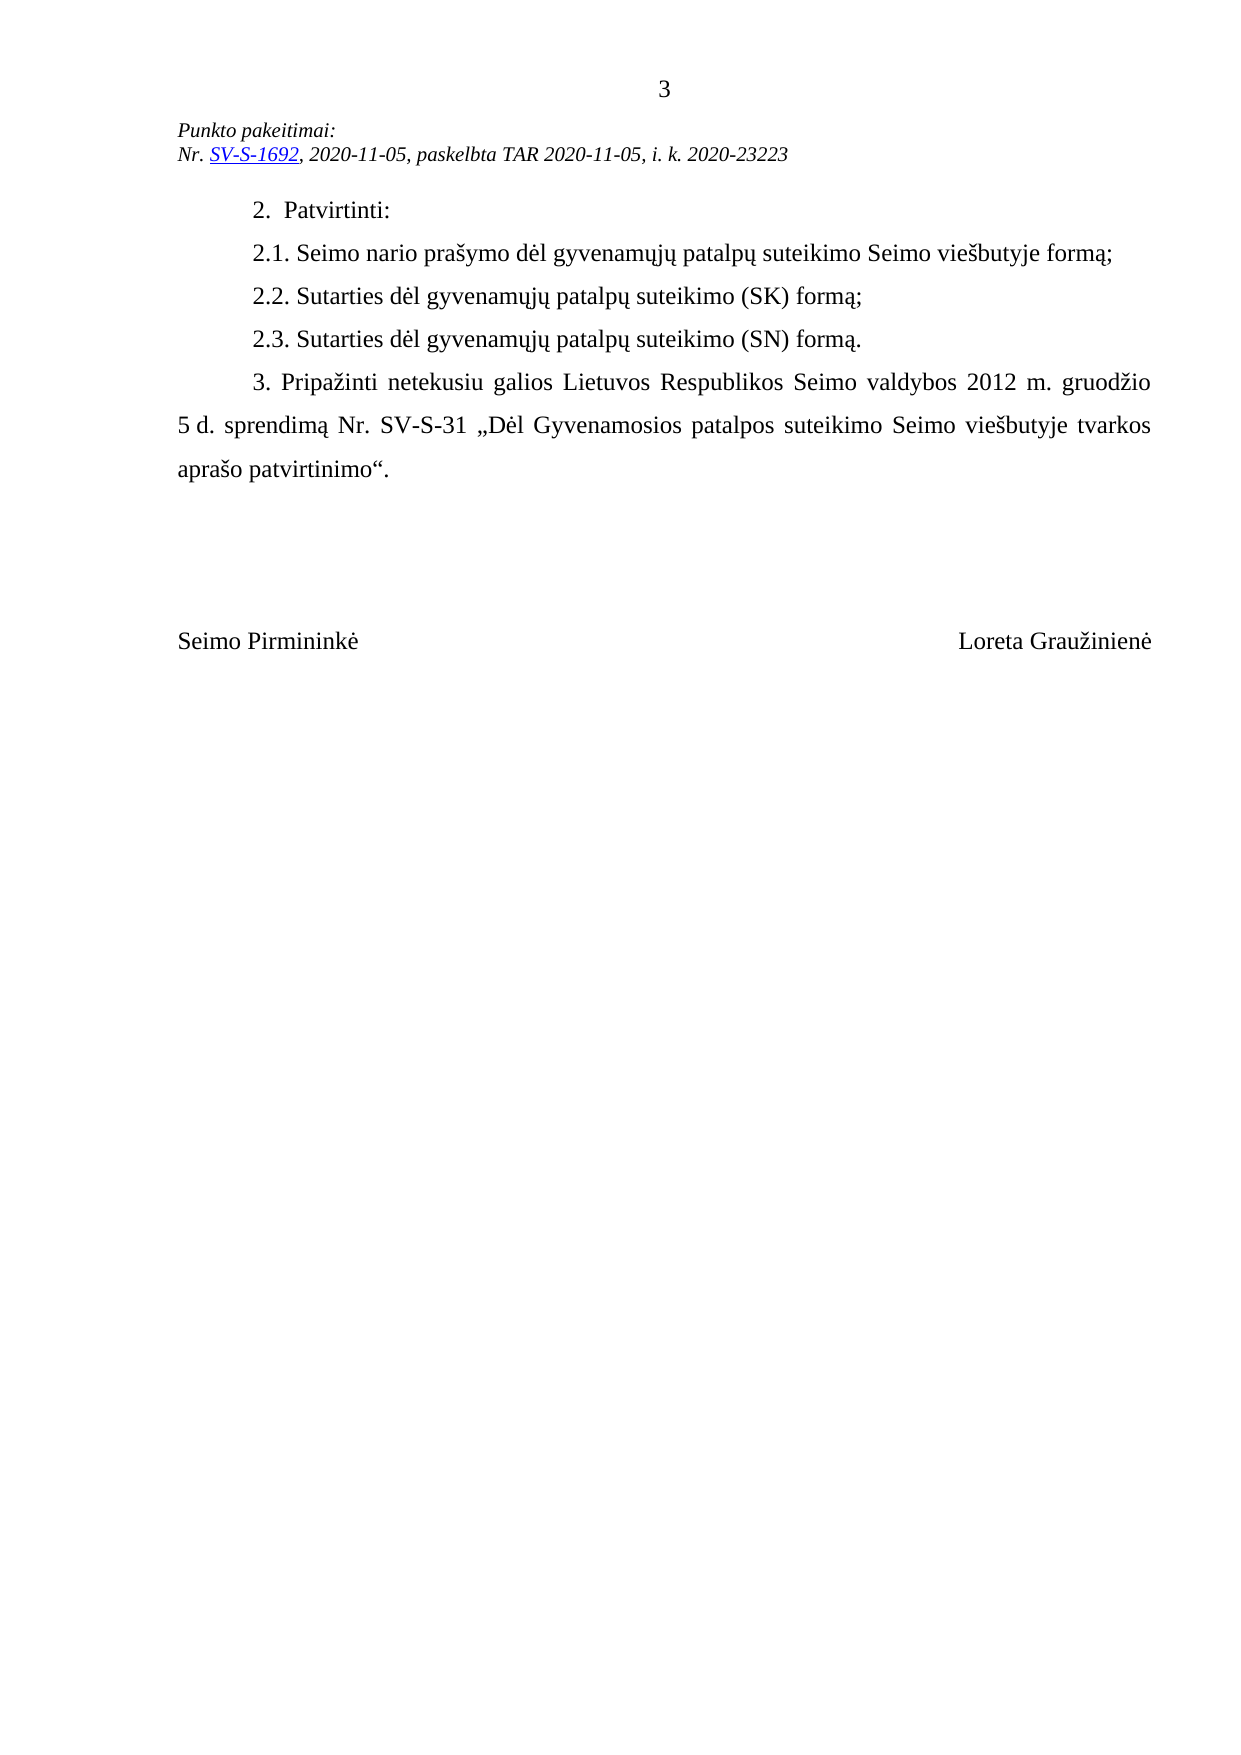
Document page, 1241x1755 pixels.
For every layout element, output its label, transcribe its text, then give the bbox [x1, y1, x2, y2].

text 3. Pripažinti netekusiu galios Lietuvos Respublikos Seimo valdybos 2012 m. gruodžio 5 d. sprendimą Nr. SV-S-31 „Dėl Gyvenamosios patalpos suteikimo Seimo viešbutyje tvarkos aprašo patvirtinimo“. [177, 367, 1152, 482]
text Nr. SV-S-1692, 2020-11-05, paskelbta TAR 2020-11-05, i. k. 2020-23223 [177, 142, 1152, 166]
text 2.2. Sutarties dėl gyvenamųjų patalpų suteikimo (SK) formą; [177, 281, 1152, 310]
text 2. Patvirtinti: [177, 195, 1152, 224]
text 2.1. Seimo nario prašymo dėl gyvenamųjų patalpų suteikimo Seimo viešbutyje formą; [177, 238, 1152, 267]
text Seimo Pirmininkė Loreta Graužinienė [177, 626, 1152, 655]
text 2.3. Sutarties dėl gyvenamųjų patalpų suteikimo (SN) formą. [177, 324, 1152, 353]
text Punkto pakeitimai: [177, 118, 1152, 142]
